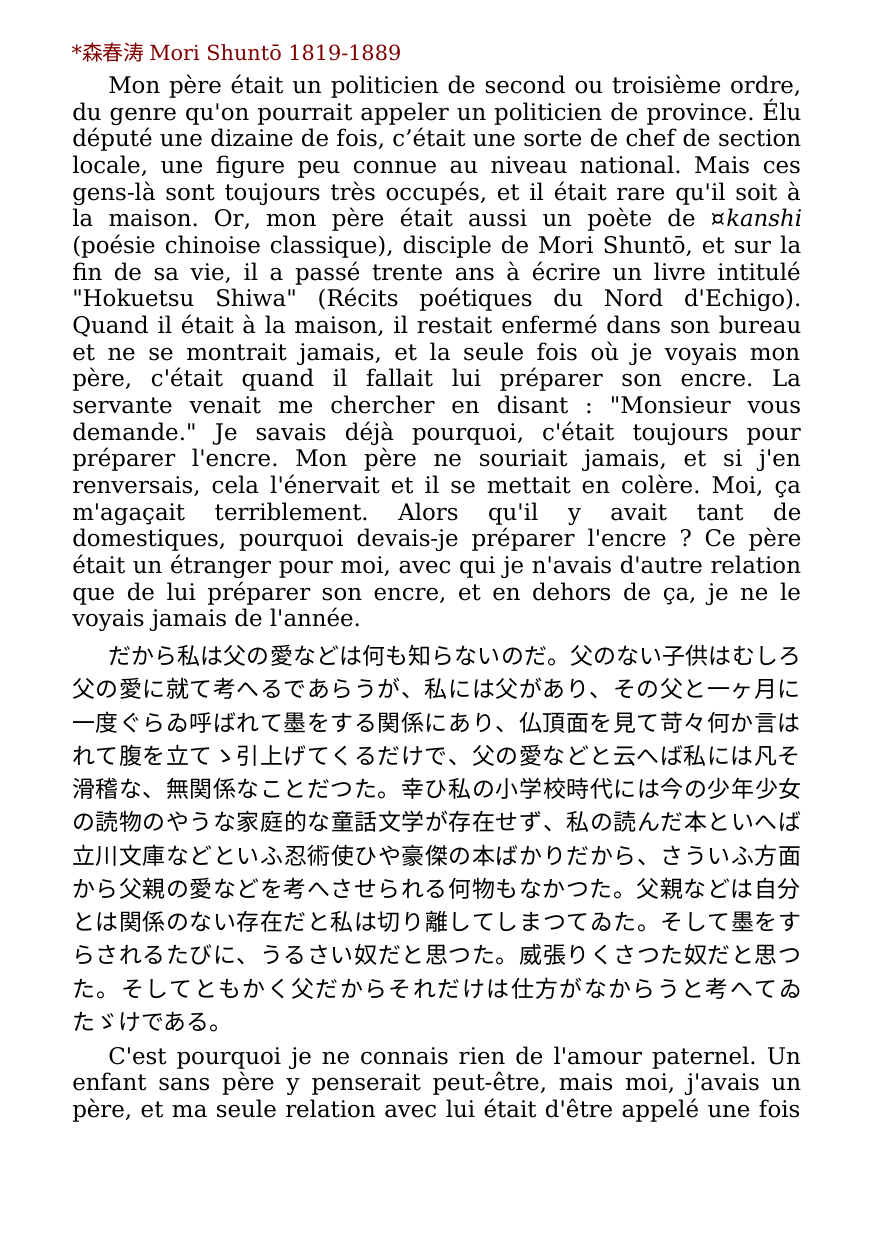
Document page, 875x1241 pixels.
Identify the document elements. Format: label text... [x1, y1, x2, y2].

text だから私は父の愛などは何も知らないのだ。父のない子供はむしろ父の愛に就て考へるであらうが、私には父があり、その父と一ヶ月に一度ぐらゐ呼ばれて墨をする関係にあり、仏頂面を見て苛々何か言はれて腹を立てゝ引上げてくるだけで、父の愛などと云へば私には凡そ滑稽な、無関係なことだつた。幸ひ私の小学校時代には今の少年少女の読物のやうな家庭的な童話文学が存在せず、私の読んだ本といへば立川文庫などといふ忍術使ひや豪傑の本ばかりだから、さういふ方面から父親の愛などを考へさせられる何物もなかつた。父親などは自分とは関係のない存在だと私は切り離してしまつてゐた。そして墨をすらされるたびに、うるさい奴だと思つた。威張りくさつた奴だと思つた。そしてともかく父だからそれだけは仕方がなからうと考へてゐたゞけである。 [72, 638, 802, 1037]
text Mon père était un politicien de second ou troisième ordre, du genre qu'on pourrait appeler un politicien de province. Élu député une dizaine de fois, c’était une sorte de chef de section locale, une figure peu connue au niveau national. Mais ces gens-là sont toujours très occupés, et il était rare qu'il soit à la maison. Or, mon père était aussi un poète de ¤kanshi (poésie chinoise classique), disciple de Mori Shuntō, et sur la fin de sa vie, il a passé trente ans à écrire un livre intitulé "Hokuetsu Shiwa" (Récits poétiques du Nord d'Echigo). Quand il était à la maison, il restait enfermé dans son bureau et ne se montrait jamais, et la seule fois où je voyais mon père, c'était quand il fallait lui préparer son encre. La servante venait me chercher en disant : "Monsieur vous demande." Je savais déjà pourquoi, c'était toujours pour préparer l'encre. Mon père ne souriait jamais, et si j'en renversais, cela l'énervait et il se mettait en colère. Moi, ça m'agaçait terriblement. Alors qu'il y avait tant de domestiques, pourquoi devais-je préparer l'encre ? Ce père était un étranger pour moi, avec qui je n'avais d'autre relation que de lui préparer son encre, et en dehors de ça, je ne le voyais jamais de l'année. [72, 72, 802, 632]
text *森春涛 Mori Shuntō 1819-1889 [71, 36, 803, 66]
text C'est pourquoi je ne connais rien de l'amour paternel. Un enfant sans père y penserait peut-être, mais moi, j'avais un père, et ma seule relation avec lui était d'être appelé une fois [72, 1043, 802, 1123]
